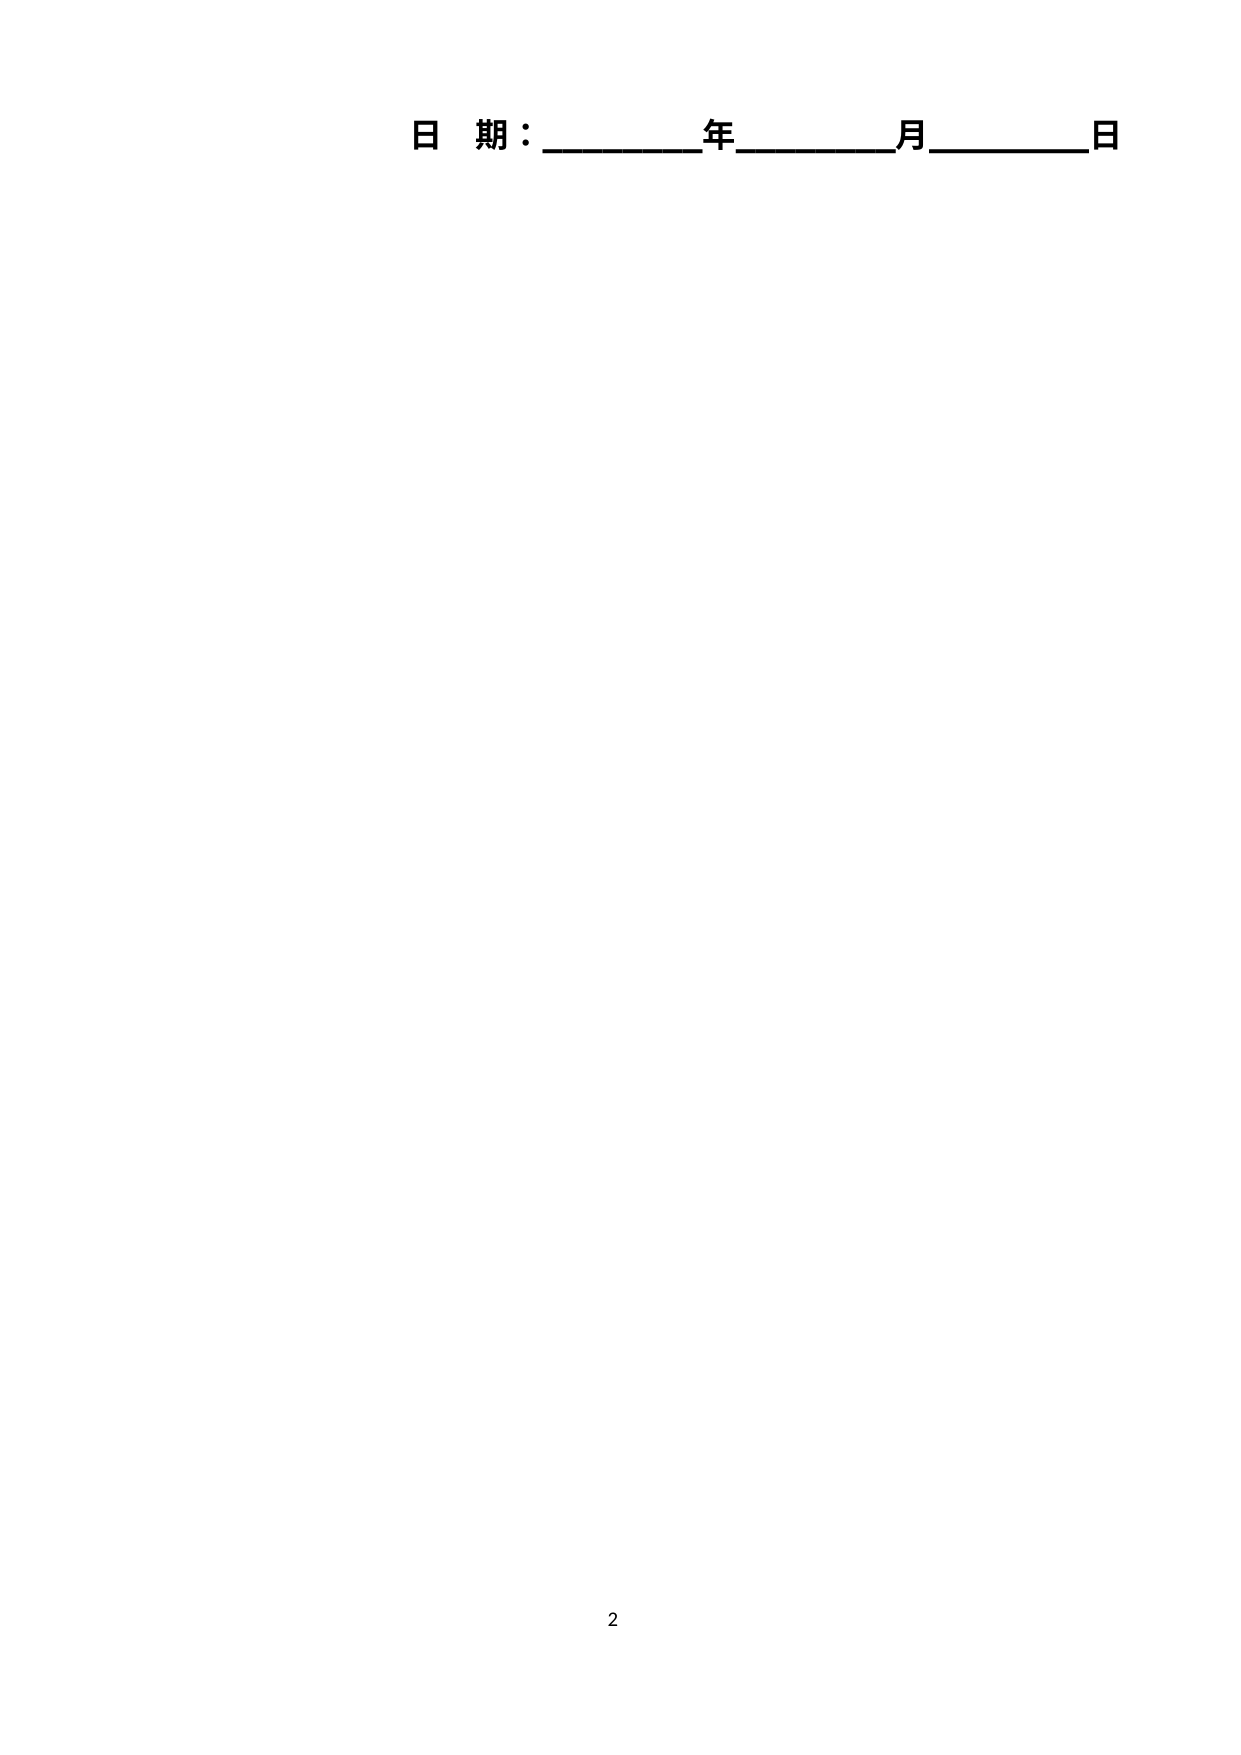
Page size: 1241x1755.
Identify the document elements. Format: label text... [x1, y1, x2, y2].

text 日 期：________年________月________日 [103, 97, 1122, 160]
